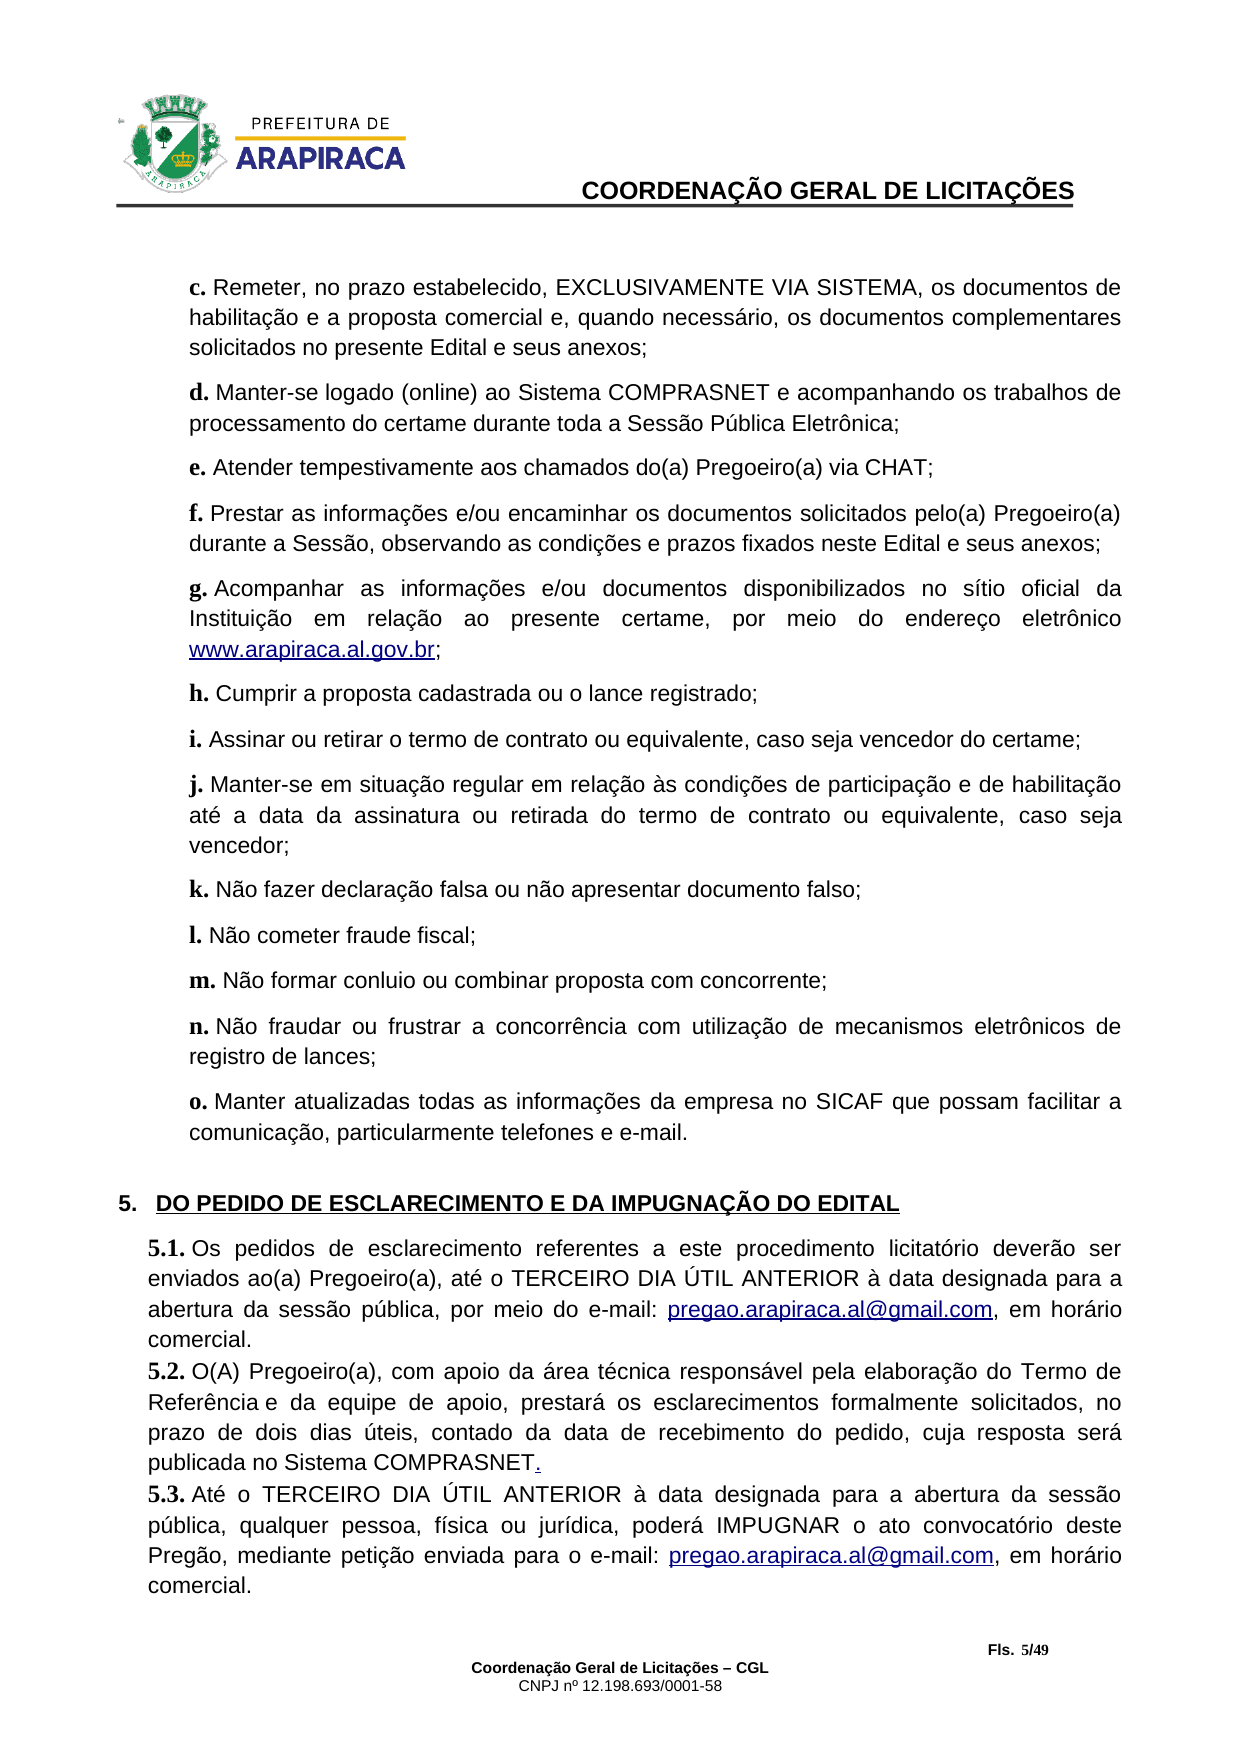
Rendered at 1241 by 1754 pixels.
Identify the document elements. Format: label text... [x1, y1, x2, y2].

list Não cometer fraude fiscal; [189, 920, 1122, 949]
list Atender tempestivamente aos chamados do(a) Pregoeiro(a) via CHAT; [189, 452, 1122, 481]
list Manter-se logado (online) ao Sistema COMPRASNET e acompanhando os trabalhos de processamento do certame durante toda a Sessão Pública Eletrônica; [189, 377, 1122, 436]
list Não formar conluio ou combinar proposta com concorrente; [189, 965, 1122, 994]
list Não fraudar ou frustrar a concorrência com utilização de mecanismos eletrônicos de registro de lances; [189, 1011, 1122, 1070]
subtitle Os pedidos de esclarecimento referentes a este procedimento licitatório deverão ser enviados ao(a) Pregoeiro(a), até o TERCEIRO DIA ÚTIL ANTERIOR à data designada para a abertura da sessão pública, por meio do e-mail: pregao.arapiraca.al@gmail.com, em horário comercial. [148, 1233, 1122, 1352]
list Cumprir a proposta cadastrada ou o lance registrado; [189, 678, 1122, 707]
list Remeter, no prazo estabelecido, EXCLUSIVAMENTE VIA SISTEMA, os documentos de habilitação e a proposta comercial e, quando necessário, os documentos complementares solicitados no presente Edital e seus anexos; [189, 272, 1122, 361]
picture [118, 91, 412, 197]
list Manter atualizadas todas as informações da empresa no SICAF que possam facilitar a comunicação, particularmente telefones e e-mail. [189, 1086, 1122, 1145]
subtitle O(A) Pregoeiro(a), com apoio da área técnica responsável pela elaboração do Termo de Referência e da equipe de apoio, prestará os esclarecimentos formalmente solicitados, no prazo de dois dias úteis, contado da data de recebimento do pedido, cuja resposta será publicada no Sistema COMPRASNET. [148, 1356, 1122, 1475]
list Não fazer declaração falsa ou não apresentar documento falso; [189, 874, 1122, 903]
list Manter-se em situação regular em relação às condições de participação e de habilitação até a data da assinatura ou retirada do termo de contrato ou equivalente, caso seja vencedor; [189, 769, 1122, 858]
subtitle Até o TERCEIRO DIA ÚTIL ANTERIOR à data designada para a abertura da sessão pública, qualquer pessoa, física ou jurídica, poderá IMPUGNAR o ato convocatório deste Pregão, mediante petição enviada para o e-mail: pregao.arapiraca.al@gmail.com, em horário comercial. [148, 1479, 1122, 1598]
list Assinar ou retirar o termo de contrato ou equivalente, caso seja vencedor do certame; [189, 724, 1122, 752]
list Prestar as informações e/ou encaminhar os documentos solicitados pelo(a) Pregoeiro(a) durante a Sessão, observando as condições e prazos fixados neste Edital e seus anexos; [189, 498, 1122, 557]
subtitle DO PEDIDO DE ESCLARECIMENTO E DA IMPUGNAÇÃO DO EDITAL [118, 1190, 1122, 1216]
list Acompanhar as informações e/ou documentos disponibilizados no sítio oficial da Instituição em relação ao presente certame, por meio do endereço eletrônico www.arapiraca.al.gov.br; [189, 573, 1122, 662]
